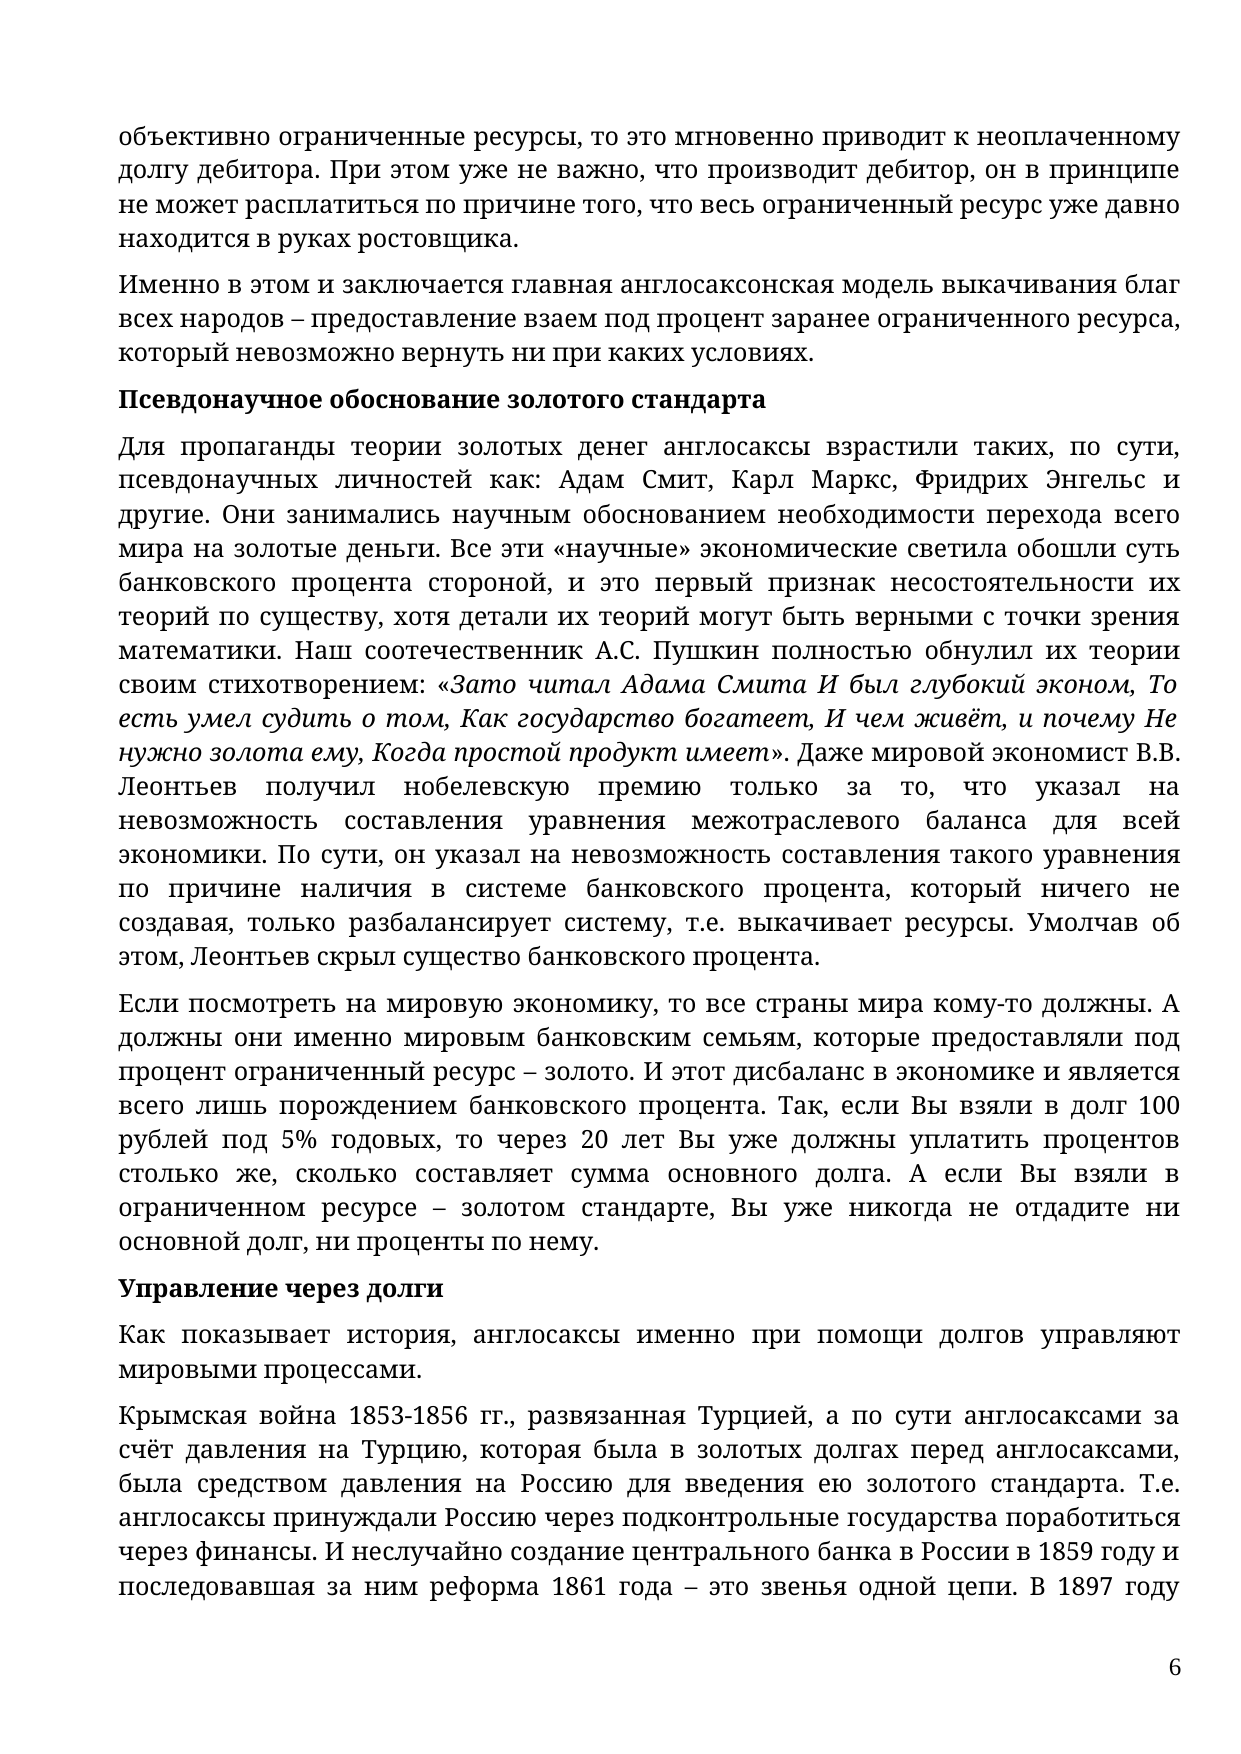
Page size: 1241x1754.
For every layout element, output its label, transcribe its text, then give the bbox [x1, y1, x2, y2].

text объективно ограниченные ресурсы, то это мгновенно приводит к неоплаченному долгу дебитора. При этом уже не важно, что производит дебитор, он в принципе не может расплатиться по причине того, что весь ограниченный ресурс уже давно находится в руках ростовщика. [118, 118, 1181, 254]
text Для пропаганды теории золотых денег англосаксы взрастили таких, по сути, псевдонаучных личностей как: Адам Смит, Карл Маркс, Фридрих Энгельс и другие. Они занимались научным обоснованием необходимости перехода всего мира на золотые деньги. Все эти «научные» экономические светила обошли суть банковского процента стороной, и это первый признак несостоятельности их теорий по существу, хотя детали их теорий могут быть верными с точки зрения математики. Наш соотечественник А.С. Пушкин полностью обнулил их теории своим стихотворением: «Зато читал Адама Смита И был глубокий эконом, То есть умел судить о том, Как государство богатеет, И чем живёт, и почему Не нужно золота ему, Когда простой продукт имеет». Даже мировой экономист В.В. Леонтьев получил нобелевскую премию только за то, что указал на невозможность составления уравнения межотраслевого баланса для всей экономики. По сути, он указал на невозможность составления такого уравнения по причине наличия в системе банковского процента, который ничего не создавая, только разбалансирует систему, т.е. выкачивает ресурсы. Умолчав об этом, Леонтьев скрыл существо банковского процента. [118, 428, 1181, 973]
text Именно в этом и заключается главная англосаксонская модель выкачивания благ всех народов – предоставление взаем под процент заранее ограниченного ресурса, который невозможно вернуть ни при каких условиях. [118, 267, 1181, 369]
text Крымская война 1853-1856 гг., развязанная Турцией, а по сути англосаксами за счёт давления на Турцию, которая была в золотых долгах перед англосаксами, была средством давления на Россию для введения ею золотого стандарта. Т.е. англосаксы принуждали Россию через подконтрольные государства поработиться через финансы. И неслучайно создание центрального банка в России в 1859 году и последовавшая за ним реформа 1861 года – это звенья одной цепи. В 1897 году [118, 1398, 1181, 1602]
text Управление через долги [118, 1271, 1181, 1305]
text Как показывает история, англосаксы именно при помощи долгов управляют мировыми процессами. [118, 1317, 1181, 1385]
text Псевдонаучное обоснование золотого стандарта [118, 382, 1181, 416]
text Если посмотреть на мировую экономику, то все страны мира кому-то должны. А должны они именно мировым банковским семьям, которые предоставляли под процент ограниченный ресурс – золото. И этот дисбаланс в экономике и является всего лишь порождением банковского процента. Так, если Вы взяли в долг 100 рублей под 5% годовых, то через 20 лет Вы уже должны уплатить процентов столько же, сколько составляет сумма основного долга. А если Вы взяли в ограниченном ресурсе – золотом стандарте, Вы уже никогда не отдадите ни основной долг, ни проценты по нему. [118, 986, 1181, 1258]
